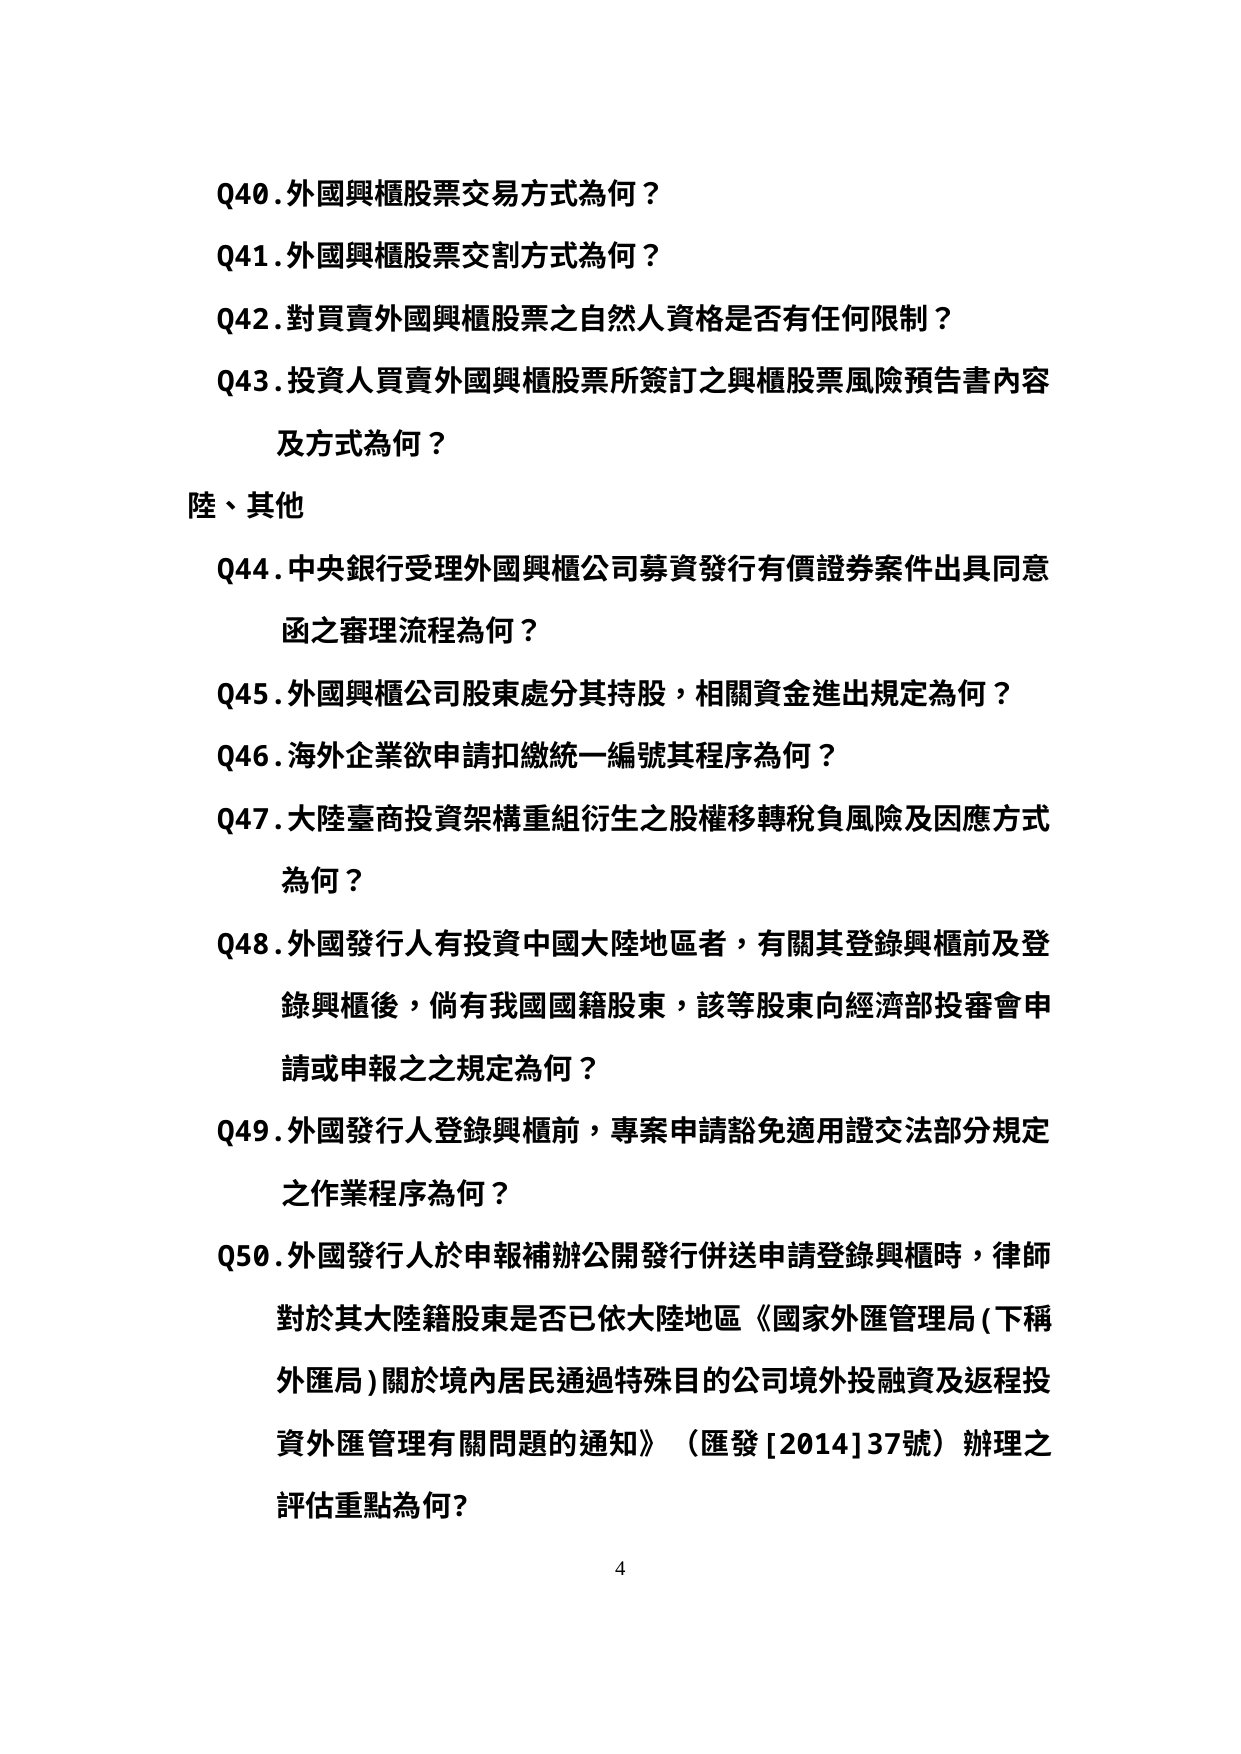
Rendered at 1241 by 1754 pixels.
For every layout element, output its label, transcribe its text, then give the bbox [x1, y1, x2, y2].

text Q41.外國興櫃股票交割方式為何？ [187, 212, 1053, 275]
text Q50.外國發行人於申報補辦公開發行併送申請登錄興櫃時，律師對於其大陸籍股東是否已依大陸地區《國家外匯管理局(下稱外匯局)關於境內居民通過特殊目的公司境外投融資及返程投資外匯管理有關問題的通知》（匯發[2014]37號）辦理之評估重點為何? [217, 1212, 1053, 1525]
text Q40.外國興櫃股票交易方式為何？ [187, 150, 1053, 212]
text Q47.大陸臺商投資架構重組衍生之股權移轉稅負風險及因應方式為何？ [217, 775, 1053, 900]
text Q46.海外企業欲申請扣繳統一編號其程序為何？ [217, 712, 1053, 775]
text Q43.投資人買賣外國興櫃股票所簽訂之興櫃股票風險預告書內容及方式為何？ [217, 337, 1053, 462]
text Q49.外國發行人登錄興櫃前，專案申請豁免適用證交法部分規定之作業程序為何？ [217, 1087, 1053, 1212]
text 陸、其他 [187, 462, 1053, 525]
text Q42.對買賣外國興櫃股票之自然人資格是否有任何限制？ [187, 275, 1053, 337]
text Q45.外國興櫃公司股東處分其持股，相關資金進出規定為何？ [217, 650, 1053, 712]
text Q48.外國發行人有投資中國大陸地區者，有關其登錄興櫃前及登錄興櫃後，倘有我國國籍股東，該等股東向經濟部投審會申請或申報之之規定為何？ [217, 900, 1053, 1087]
text Q44.中央銀行受理外國興櫃公司募資發行有價證券案件出具同意函之審理流程為何？ [217, 525, 1053, 650]
